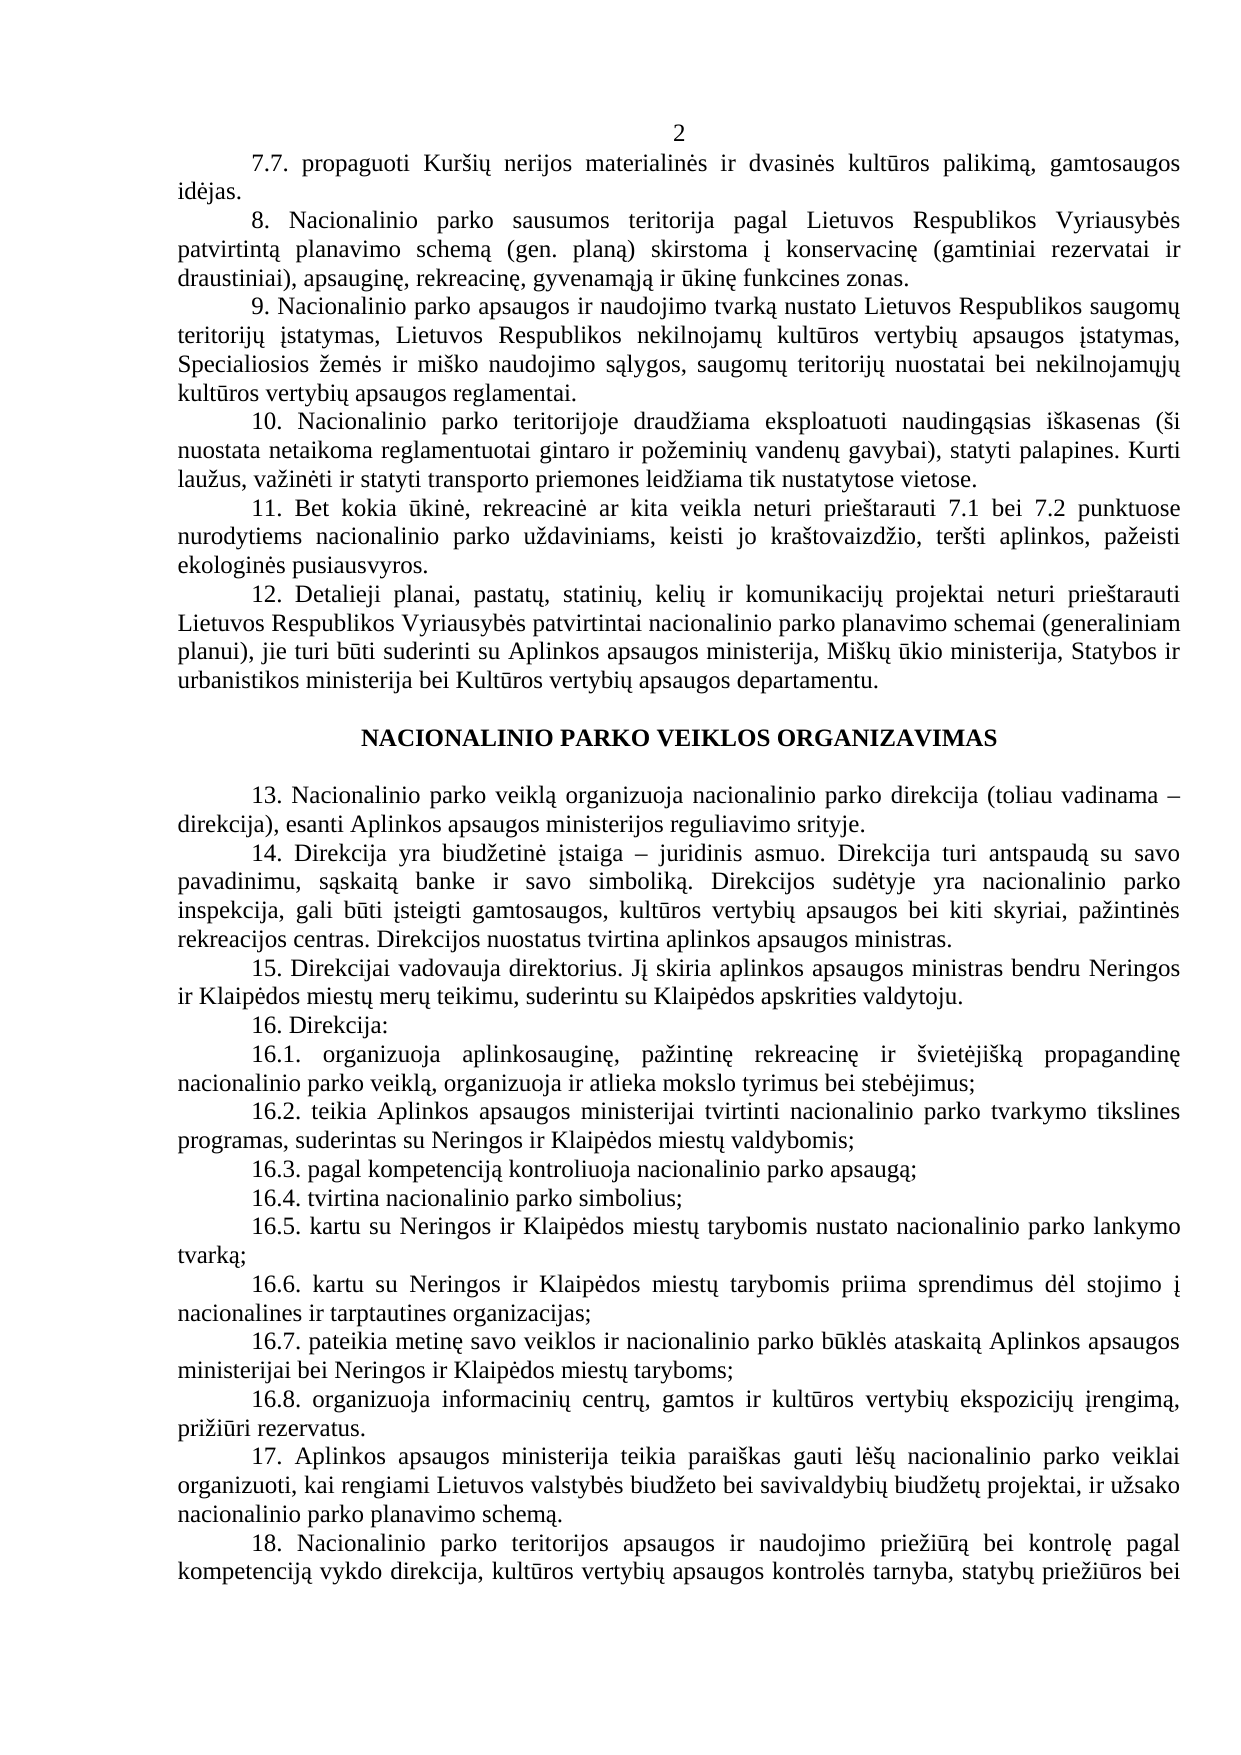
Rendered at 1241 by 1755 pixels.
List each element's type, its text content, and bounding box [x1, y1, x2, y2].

text 9. Nacionalinio parko apsaugos ir naudojimo tvarką nustato Lietuvos Respublikos saugomų teritorijų įstatymas, Lietuvos Respublikos nekilnojamų kultūros vertybių apsaugos įstatymas, Specialiosios žemės ir miško naudojimo sąlygos, saugomų teritorijų nuostatai bei nekilnojamųjų kultūros vertybių apsaugos reglamentai. [177, 291, 1181, 406]
text 8. Nacionalinio parko sausumos teritorija pagal Lietuvos Respublikos Vyriausybės patvirtintą planavimo schemą (gen. planą) skirstoma į konservacinę (gamtiniai rezervatai ir draustiniai), apsauginę, rekreacinę, gyvenamąją ir ūkinę funkcines zonas. [177, 205, 1181, 291]
text 16.1. organizuoja aplinkosauginę, pažintinę rekreacinę ir švietėjišką propagandinę nacionalinio parko veiklą, organizuoja ir atlieka mokslo tyrimus bei stebėjimus; [177, 1039, 1181, 1096]
text 16.7. pateikia metinę savo veiklos ir nacionalinio parko būklės ataskaitą Aplinkos apsaugos ministerijai bei Neringos ir Klaipėdos miestų taryboms; [177, 1326, 1181, 1384]
text 16.5. kartu su Neringos ir Klaipėdos miestų tarybomis nustato nacionalinio parko lankymo tvarką; [177, 1211, 1181, 1269]
text 14. Direkcija yra biudžetinė įstaiga – juridinis asmuo. Direkcija turi antspaudą su savo pavadinimu, sąskaitą banke ir savo simboliką. Direkcijos sudėtyje yra nacionalinio parko inspekcija, gali būti įsteigti gamtosaugos, kultūros vertybių apsaugos bei kiti skyriai, pažintinės rekreacijos centras. Direkcijos nuostatus tvirtina aplinkos apsaugos ministras. [177, 838, 1181, 953]
text NACIONALINIO PARKO VEIKLOS ORGANIZAVIMAS [177, 723, 1181, 751]
text 16.3. pagal kompetenciją kontroliuoja nacionalinio parko apsaugą; [177, 1154, 1181, 1183]
text 17. Aplinkos apsaugos ministerija teikia paraiškas gauti lėšų nacionalinio parko veiklai organizuoti, kai rengiami Lietuvos valstybės biudžeto bei savivaldybių biudžetų projektai, ir užsako nacionalinio parko planavimo schemą. [177, 1441, 1181, 1528]
text 16.4. tvirtina nacionalinio parko simbolius; [177, 1183, 1181, 1211]
text 18. Nacionalinio parko teritorijos apsaugos ir naudojimo priežiūrą bei kontrolę pagal kompetenciją vykdo direkcija, kultūros vertybių apsaugos kontrolės tarnyba, statybų priežiūros bei [177, 1528, 1181, 1585]
text 16.2. teikia Aplinkos apsaugos ministerijai tvirtinti nacionalinio parko tvarkymo tikslines programas, suderintas su Neringos ir Klaipėdos miestų valdybomis; [177, 1096, 1181, 1154]
text 11. Bet kokia ūkinė, rekreacinė ar kita veikla neturi prieštarauti 7.1 bei 7.2 punktuose nurodytiems nacionalinio parko uždaviniams, keisti jo kraštovaizdžio, teršti aplinkos, pažeisti ekologinės pusiausvyros. [177, 493, 1181, 579]
text 16.8. organizuoja informacinių centrų, gamtos ir kultūros vertybių ekspozicijų įrengimą, prižiūri rezervatus. [177, 1384, 1181, 1441]
text 13. Nacionalinio parko veiklą organizuoja nacionalinio parko direkcija (toliau vadinama – direkcija), esanti Aplinkos apsaugos ministerijos reguliavimo srityje. [177, 780, 1181, 838]
text 15. Direkcijai vadovauja direktorius. Jį skiria aplinkos apsaugos ministras bendru Neringos ir Klaipėdos miestų merų teikimu, suderintu su Klaipėdos apskrities valdytoju. [177, 953, 1181, 1010]
text 16.6. kartu su Neringos ir Klaipėdos miestų tarybomis priima sprendimus dėl stojimo į nacionalines ir tarptautines organizacijas; [177, 1269, 1181, 1326]
text 7.7. propaguoti Kuršių nerijos materialinės ir dvasinės kultūros palikimą, gamtosaugos idėjas. [177, 148, 1181, 205]
text 12. Detalieji planai, pastatų, statinių, kelių ir komunikacijų projektai neturi prieštarauti Lietuvos Respublikos Vyriausybės patvirtintai nacionalinio parko planavimo schemai (generaliniam planui), jie turi būti suderinti su Aplinkos apsaugos ministerija, Miškų ūkio ministerija, Statybos ir urbanistikos ministerija bei Kultūros vertybių apsaugos departamentu. [177, 579, 1181, 694]
text 16. Direkcija: [177, 1010, 1181, 1039]
text 10. Nacionalinio parko teritorijoje draudžiama eksploatuoti naudingąsias iškasenas (ši nuostata netaikoma reglamentuotai gintaro ir požeminių vandenų gavybai), statyti palapines. Kurti laužus, važinėti ir statyti transporto priemones leidžiama tik nustatytose vietose. [177, 406, 1181, 493]
